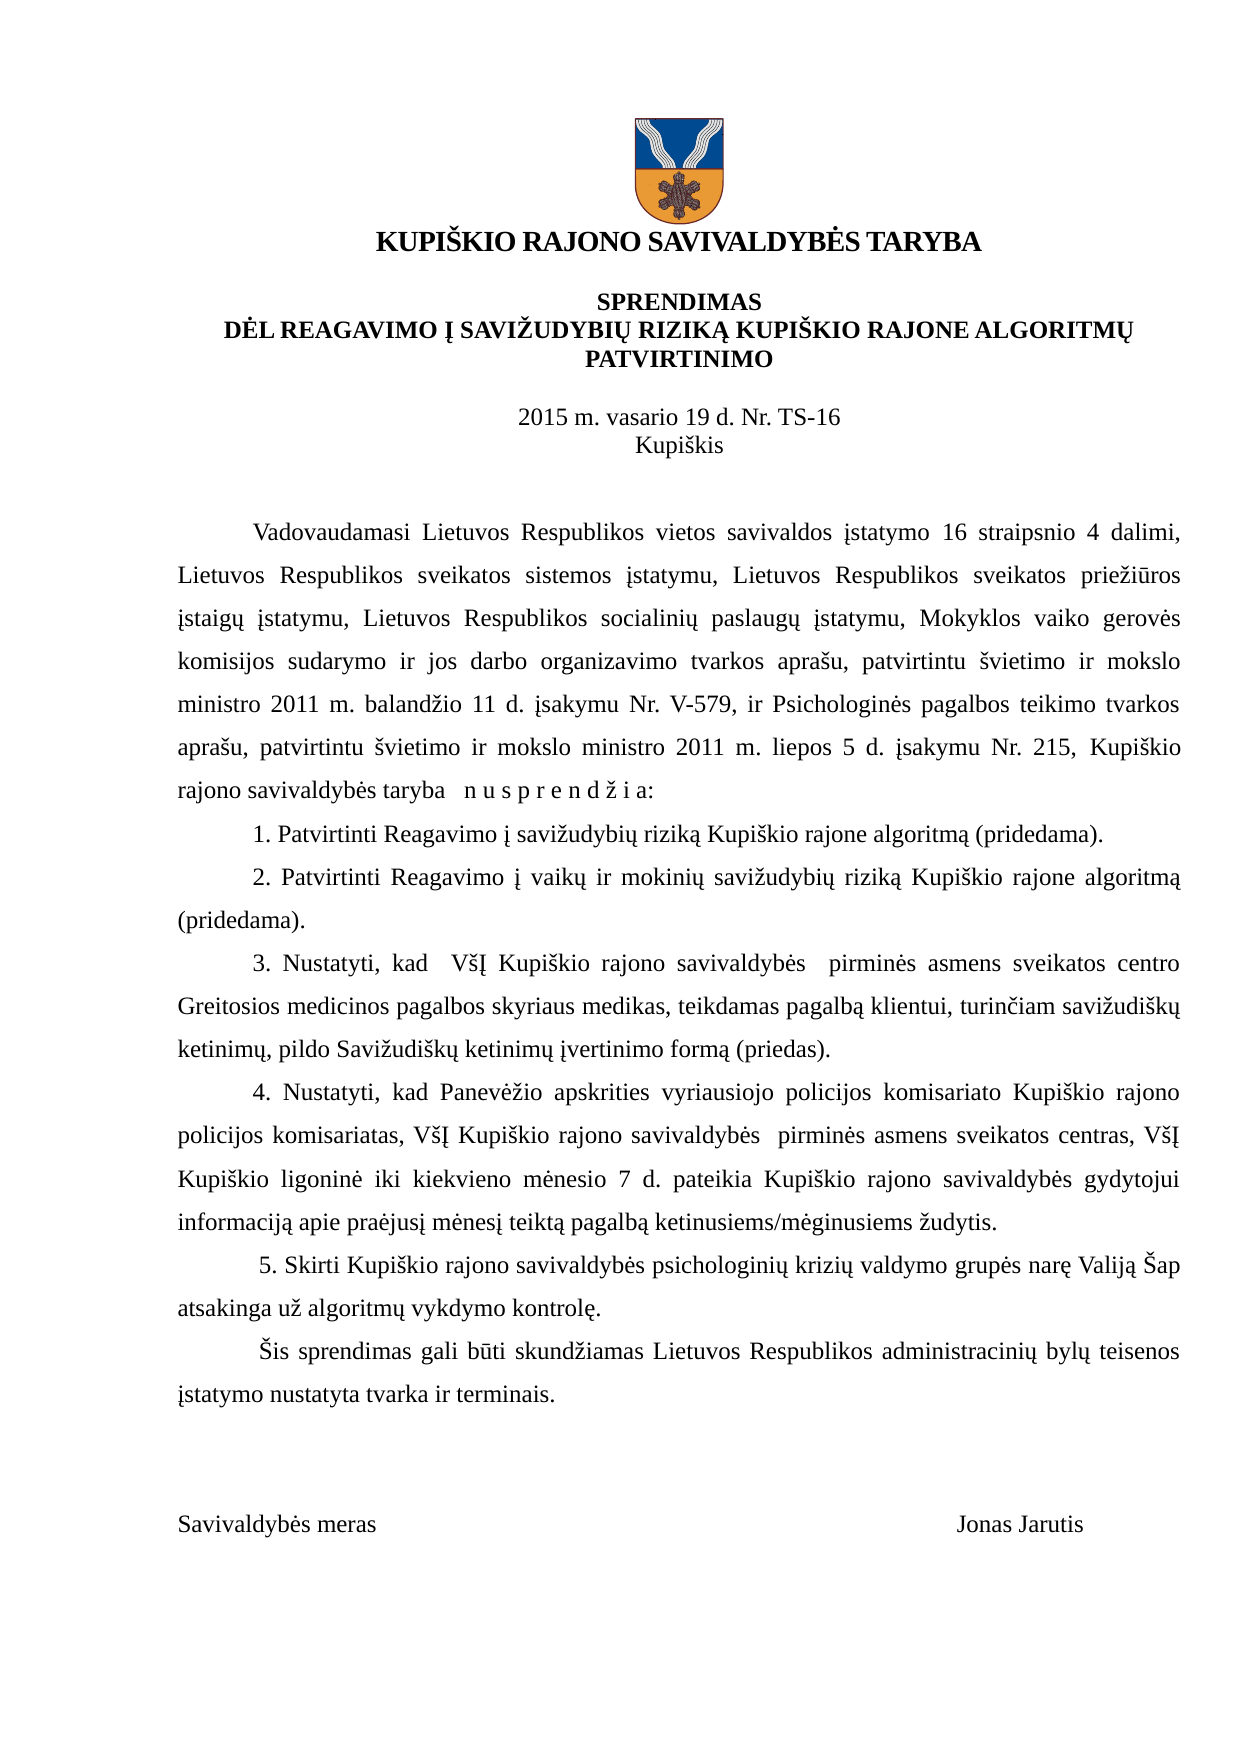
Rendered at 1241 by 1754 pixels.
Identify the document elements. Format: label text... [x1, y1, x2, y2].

text DĖL REAGAVIMO Į SAVIŽUDYBIŲ RIZIKĄ KUPIŠKIO RAJONE ALGORITMŲ PATVIRTINIMO [177, 316, 1181, 373]
text 4. Nustatyti, kad Panevėžio apskrities vyriausiojo policijos komisariato Kupiškio rajono policijos komisariatas, VšĮ Kupiškio rajono savivaldybės pirminės asmens sveikatos centras, VšĮ Kupiškio ligoninė iki kiekvieno mėnesio 7 d. pateikia Kupiškio rajono savivaldybės gydytojui informaciją apie praėjusį mėnesį teiktą pagalbą ketinusiems/mėginusiems žudytis. [177, 1077, 1181, 1236]
text 5. Skirti Kupiškio rajono savivaldybės psichologinių krizių valdymo grupės narę Valiją Šap atsakinga už algoritmų vykdymo kontrolę. [177, 1250, 1181, 1322]
text Šis sprendimas gali būti skundžiamas Lietuvos Respublikos administracinių bylų teisenos įstatymo nustatyta tvarka ir terminais. [177, 1336, 1181, 1408]
text 3. Nustatyti, kad VšĮ Kupiškio rajono savivaldybės pirminės asmens sveikatos centro Greitosios medicinos pagalbos skyriaus medikas, teikdamas pagalbą klientui, turinčiam savižudiškų ketinimų, pildo Savižudiškų ketinimų įvertinimo formą (priedas). [177, 948, 1181, 1063]
text 2015 m. vasario 19 d. Nr. TS-16 [177, 402, 1181, 431]
text 1. Patvirtinti Reagavimo į savižudybių riziką Kupiškio rajone algoritmą (pridedama). [177, 819, 1181, 847]
text KUPIŠKIO RAJONO SAVIVALDYBĖS TARYBA [177, 224, 1181, 258]
text 2. Patvirtinti Reagavimo į vaikų ir mokinių savižudybių riziką Kupiškio rajone algoritmą (pridedama). [177, 862, 1181, 934]
text Vadovaudamasi Lietuvos Respublikos vietos savivaldos įstatymo 16 straipsnio 4 dalimi, Lietuvos Respublikos sveikatos sistemos įstatymu, Lietuvos Respublikos sveikatos priežiūros įstaigų įstatymu, Lietuvos Respublikos socialinių paslaugų įstatymu, Mokyklos vaiko gerovės komisijos sudarymo ir jos darbo organizavimo tvarkos aprašu, patvirtintu švietimo ir mokslo ministro 2011 m. balandžio 11 d. įsakymu Nr. V-579, ir Psichologinės pagalbos teikimo tvarkos aprašu, patvirtintu švietimo ir mokslo ministro 2011 m. liepos 5 d. įsakymu Nr. 215, Kupiškio rajono savivaldybės taryba n u s p r e n d ž i a: [177, 517, 1181, 804]
text Savivaldybės meras Jonas Jarutis [177, 1509, 1181, 1537]
text SPRENDIMAS [177, 287, 1181, 316]
text Kupiškis [177, 431, 1181, 459]
